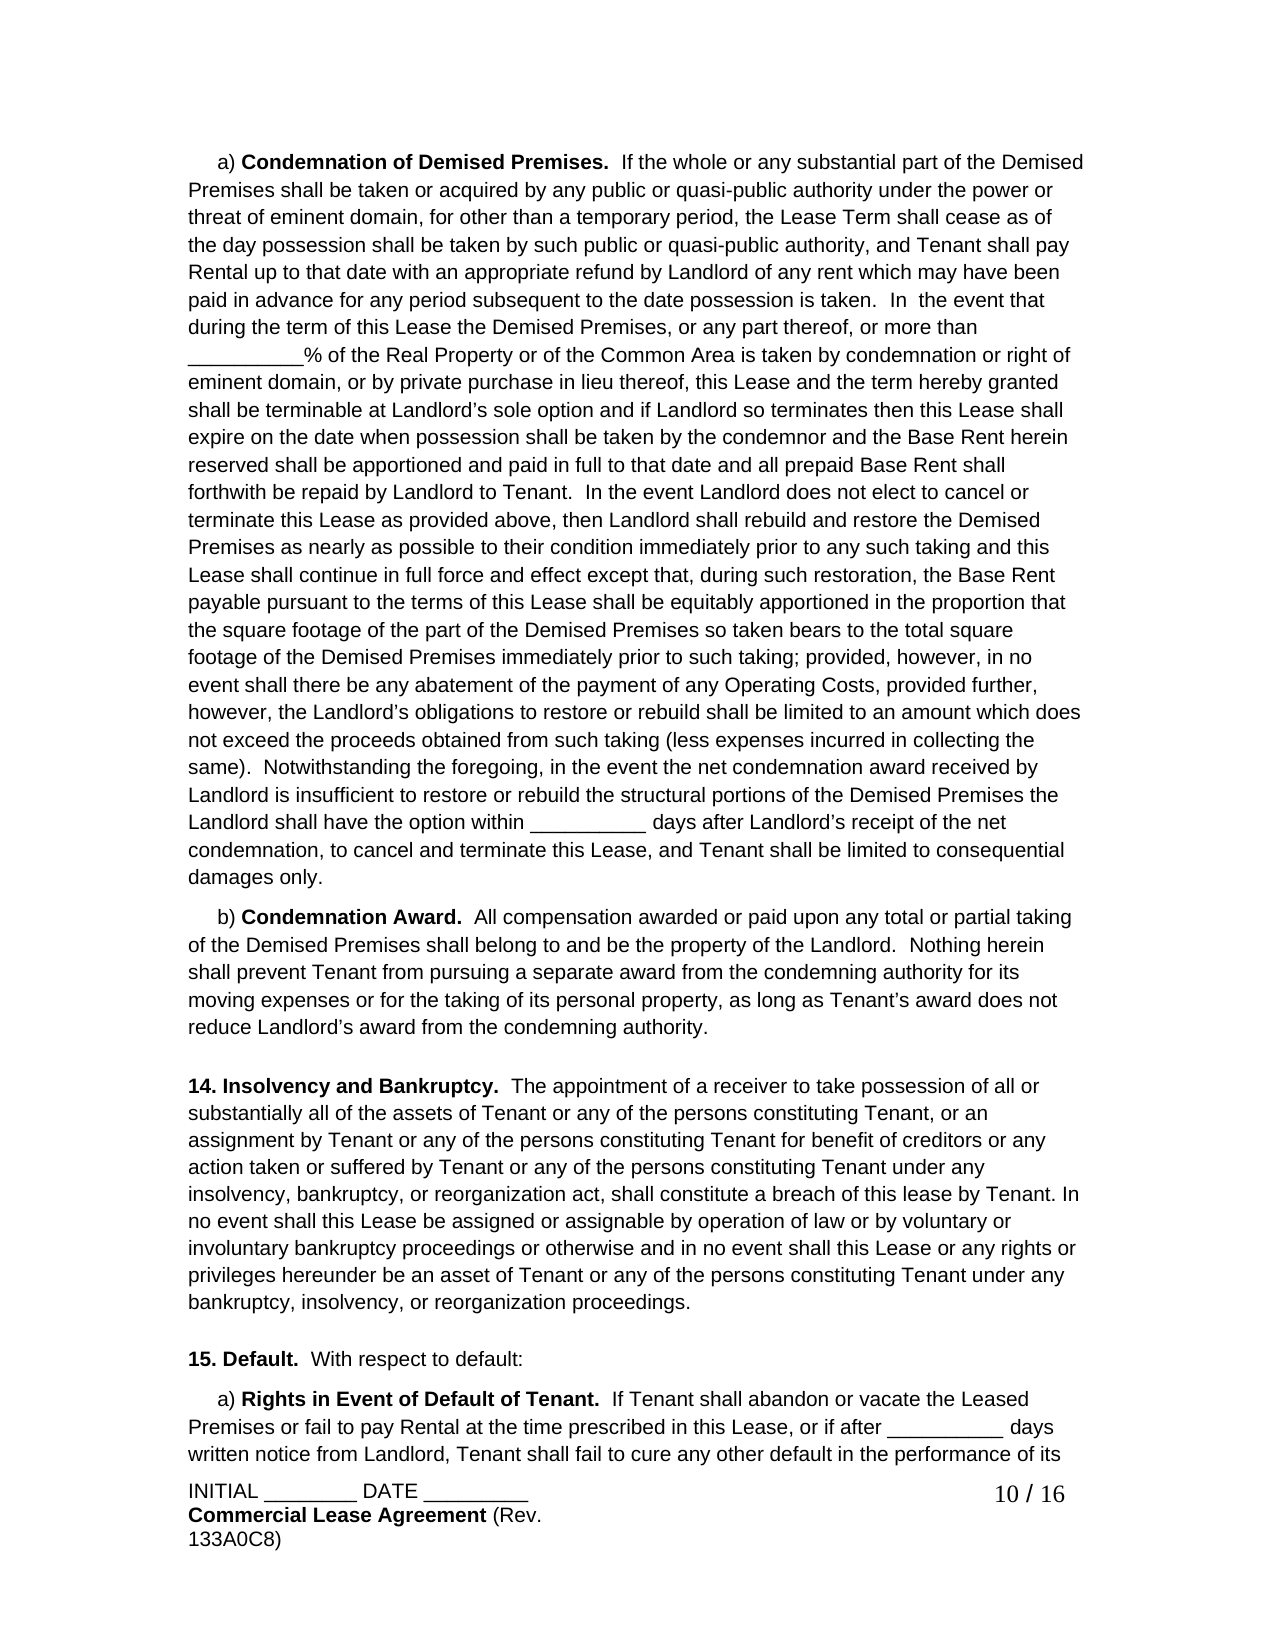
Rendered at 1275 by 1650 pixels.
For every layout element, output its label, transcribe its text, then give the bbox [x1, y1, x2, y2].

text 15. Default. With respect to default: [188, 1347, 1087, 1371]
text b) Condemnation Award. All compensation awarded or paid upon any total or partial taking of the Demised Premises shall belong to and be the property of the Landlord. Nothing herein shall prevent Tenant from pursuing a separate award from the condemning authority for its moving expenses or for the taking of its personal property, as long as Tenant’s award does not reduce Landlord’s award from the condemning authority. [188, 905, 1087, 1039]
text a) Condemnation of Demised Premises. If the whole or any substantial part of the Demised Premises shall be taken or acquired by any public or quasi-public authority under the power or threat of eminent domain, for other than a temporary period, the Lease Term shall cease as of the day possession shall be taken by such public or quasi-public authority, and Tenant shall pay Rental up to that date with an appropriate refund by Landlord of any rent which may have been paid in advance for any period subsequent to the date possession is taken. In the event that during the term of this Lease the Demised Premises, or any part thereof, or more than __________% of the Real Property or of the Common Area is taken by condemnation or right of eminent domain, or by private purchase in lieu thereof, this Lease and the term hereby granted shall be terminable at Landlord’s sole option and if Landlord so terminates then this Lease shall expire on the date when possession shall be taken by the condemnor and the Base Rent herein reserved shall be apportioned and paid in full to that date and all prepaid Base Rent shall forthwith be repaid by Landlord to Tenant. In the event Landlord does not elect to cancel or terminate this Lease as provided above, then Landlord shall rebuild and restore the Demised Premises as nearly as possible to their condition immediately prior to any such taking and this Lease shall continue in full force and effect except that, during such restoration, the Base Rent payable pursuant to the terms of this Lease shall be equitably apportioned in the proportion that the square footage of the part of the Demised Premises so taken bears to the total square footage of the Demised Premises immediately prior to such taking; provided, however, in no event shall there be any abatement of the payment of any Operating Costs, provided further, however, the Landlord’s obligations to restore or rebuild shall be limited to an amount which does not exceed the proceeds obtained from such taking (less expenses incurred in collecting the same). Notwithstanding the foregoing, in the event the net condemnation award received by Landlord is insufficient to restore or rebuild the structural portions of the Demised Premises the Landlord shall have the option within __________ days after Landlord’s receipt of the net condemnation, to cancel and terminate this Lease, and Tenant shall be limited to consequential damages only. [188, 150, 1087, 889]
text 14. Insolvency and Bankruptcy. The appointment of a receiver to take possession of all or substantially all of the assets of Tenant or any of the persons constituting Tenant, or an assignment by Tenant or any of the persons constituting Tenant for benefit of creditors or any action taken or suffered by Tenant or any of the persons constituting Tenant under any insolvency, bankruptcy, or reorganization act, shall constitute a breach of this lease by Tenant. In no event shall this Lease be assigned or assignable by operation of law or by voluntary or involuntary bankruptcy proceedings or otherwise and in no event shall this Lease or any rights or privileges hereunder be an asset of Tenant or any of the persons constituting Tenant under any bankruptcy, insolvency, or reorganization proceedings. [188, 1071, 1087, 1314]
text a) Rights in Event of Default of Tenant. If Tenant shall abandon or vacate the Leased Premises or fail to pay Rental at the time prescribed in this Lease, or if after __________ days written notice from Landlord, Tenant shall fail to cure any other default in the performance of its [188, 1387, 1087, 1466]
